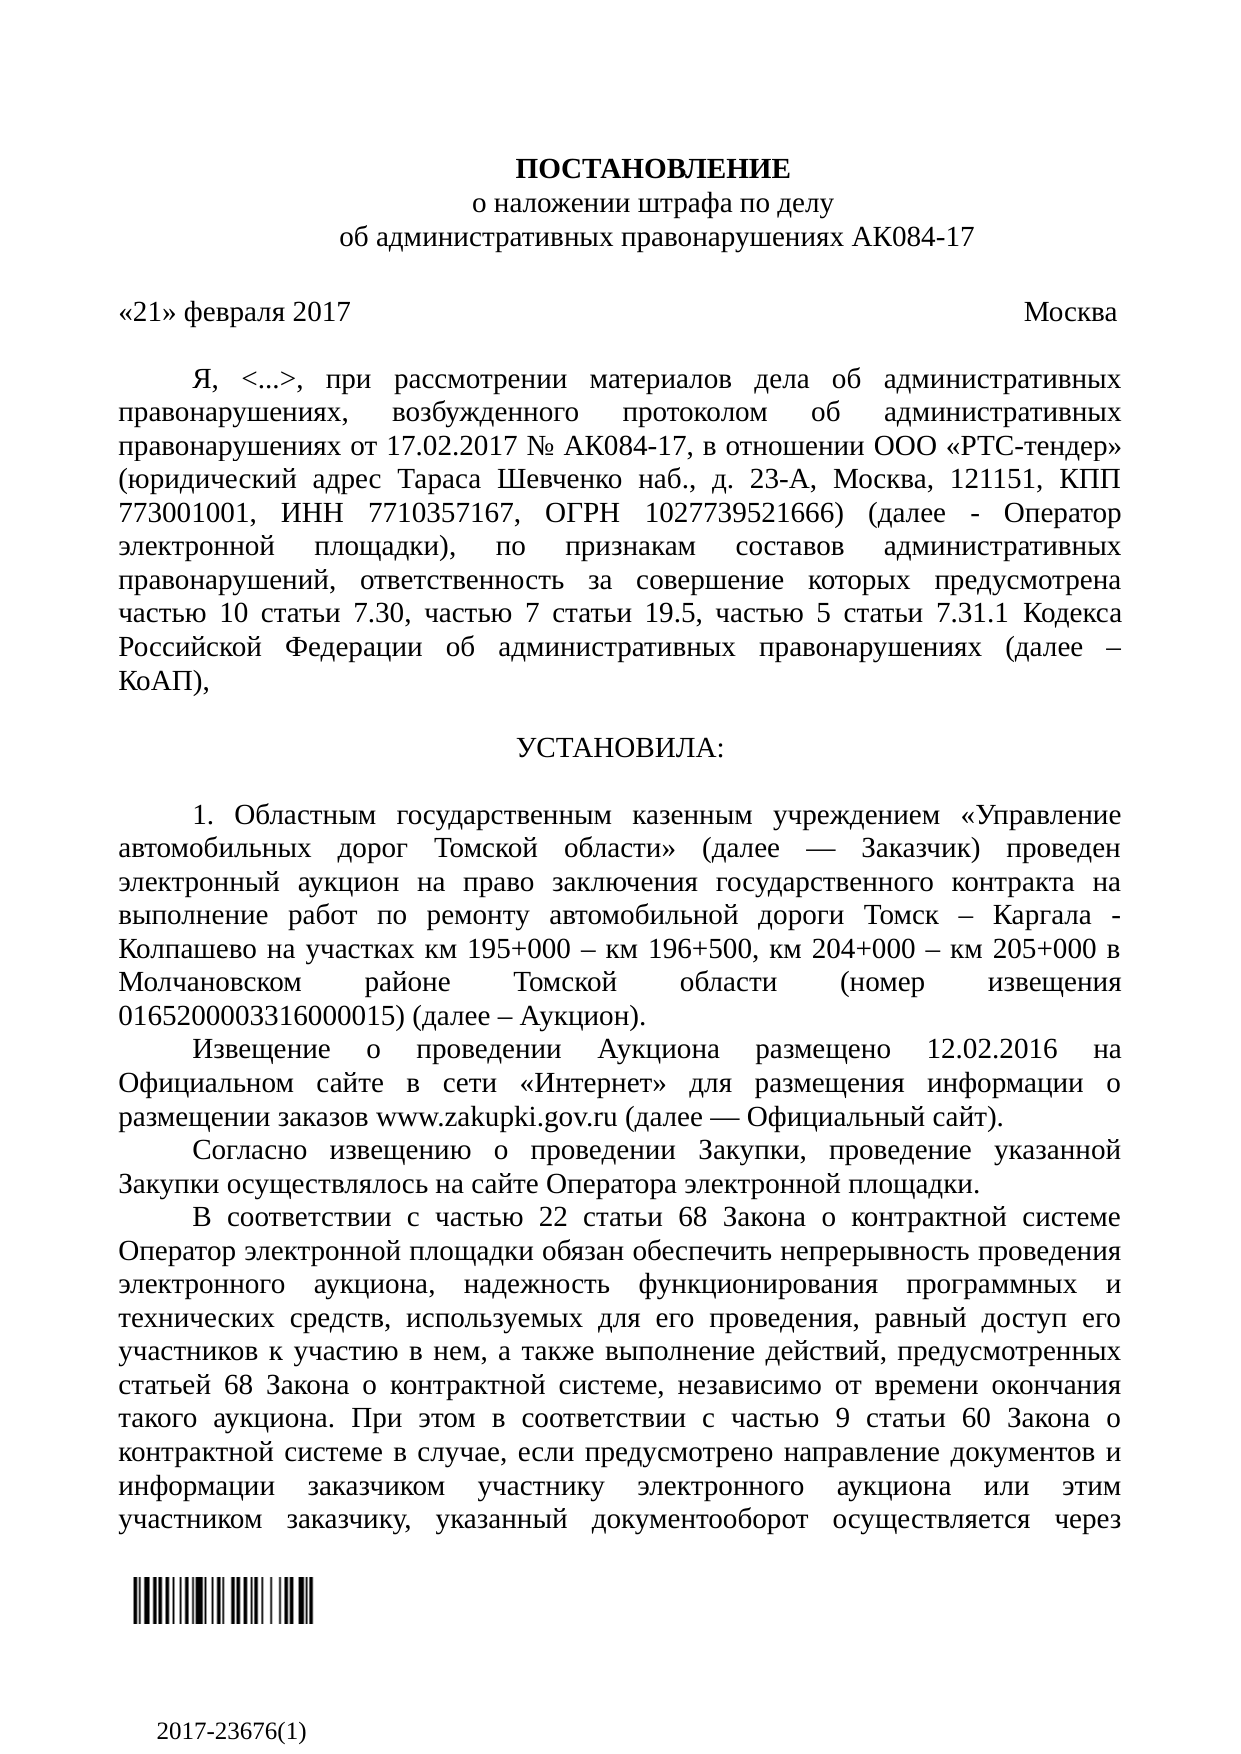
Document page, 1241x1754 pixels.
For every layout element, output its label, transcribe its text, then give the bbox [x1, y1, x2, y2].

picture [118, 1577, 331, 1624]
text об административных правонарушениях АК084-17 [118, 219, 1122, 252]
text УСТАНОВИЛА: [118, 730, 1122, 763]
text В соответствии с частью 22 статьи 68 Закона о контрактной системе Оператор электронной площадки обязан обеспечить непрерывность проведения электронного аукциона, надежность функционирования программных и технических средств, используемых для его проведения, равный доступ его участников к участию в нем, а также выполнение действий, предусмотренных статьей 68 Закона о контрактной системе, независимо от времени окончания такого аукциона. При этом в соответствии с частью 9 статьи 60 Закона о контрактной системе в случае, если предусмотрено направление документов и информации заказчиком участнику электронного аукциона или этим участником заказчику, указанный документооборот осуществляется через [118, 1199, 1122, 1535]
text ПОСТАНОВЛЕНИЕ [118, 152, 1122, 185]
text Извещение о проведении Аукциона размещено 12.02.2016 на Официальном сайте в сети «Интернет» для размещения информации о размещении заказов www.zakupki.gov.ru (далее — Официальный сайт). [118, 1032, 1122, 1132]
text 1. Областным государственным казенным учреждением «Управление автомобильных дорог Томской области» (далее — Заказчик) проведен электронный аукцион на право заключения государственного контракта на выполнение работ по ремонту автомобильной дороги Томск – Каргала - Колпашево на участках км 195+000 – км 196+500, км 204+000 – км 205+000 в Молчановском районе Томской области (номер извещения 0165200003316000015) (далее – Аукцион). [118, 797, 1122, 1032]
text о наложении штрафа по делу [118, 185, 1122, 219]
text Согласно извещению о проведении Закупки, проведение указанной Закупки осуществлялось на сайте Оператора электронной площадки. [118, 1132, 1122, 1199]
text Я, <...>, при рассмотрении материалов дела об административных правонарушениях, возбужденного протоколом об административных правонарушениях от 17.02.2017 № АК084-17, в отношении ООО «РТС-тендер» (юридический адрес Тараса Шевченко наб., д. 23-А, Москва, 121151, КПП 773001001, ИНН 7710357167, ОГРН 1027739521666) (далее - Оператор электронной площадки), по признакам составов административных правонарушений, ответственность за совершение которых предусмотрена частью 10 статьи 7.30, частью 7 статьи 19.5, частью 5 статьи 7.31.1 Кодекса Российской Федерации об административных правонарушениях (далее – КоАП), [118, 361, 1122, 696]
text «21» февраля 2017 Москва [118, 294, 1122, 327]
